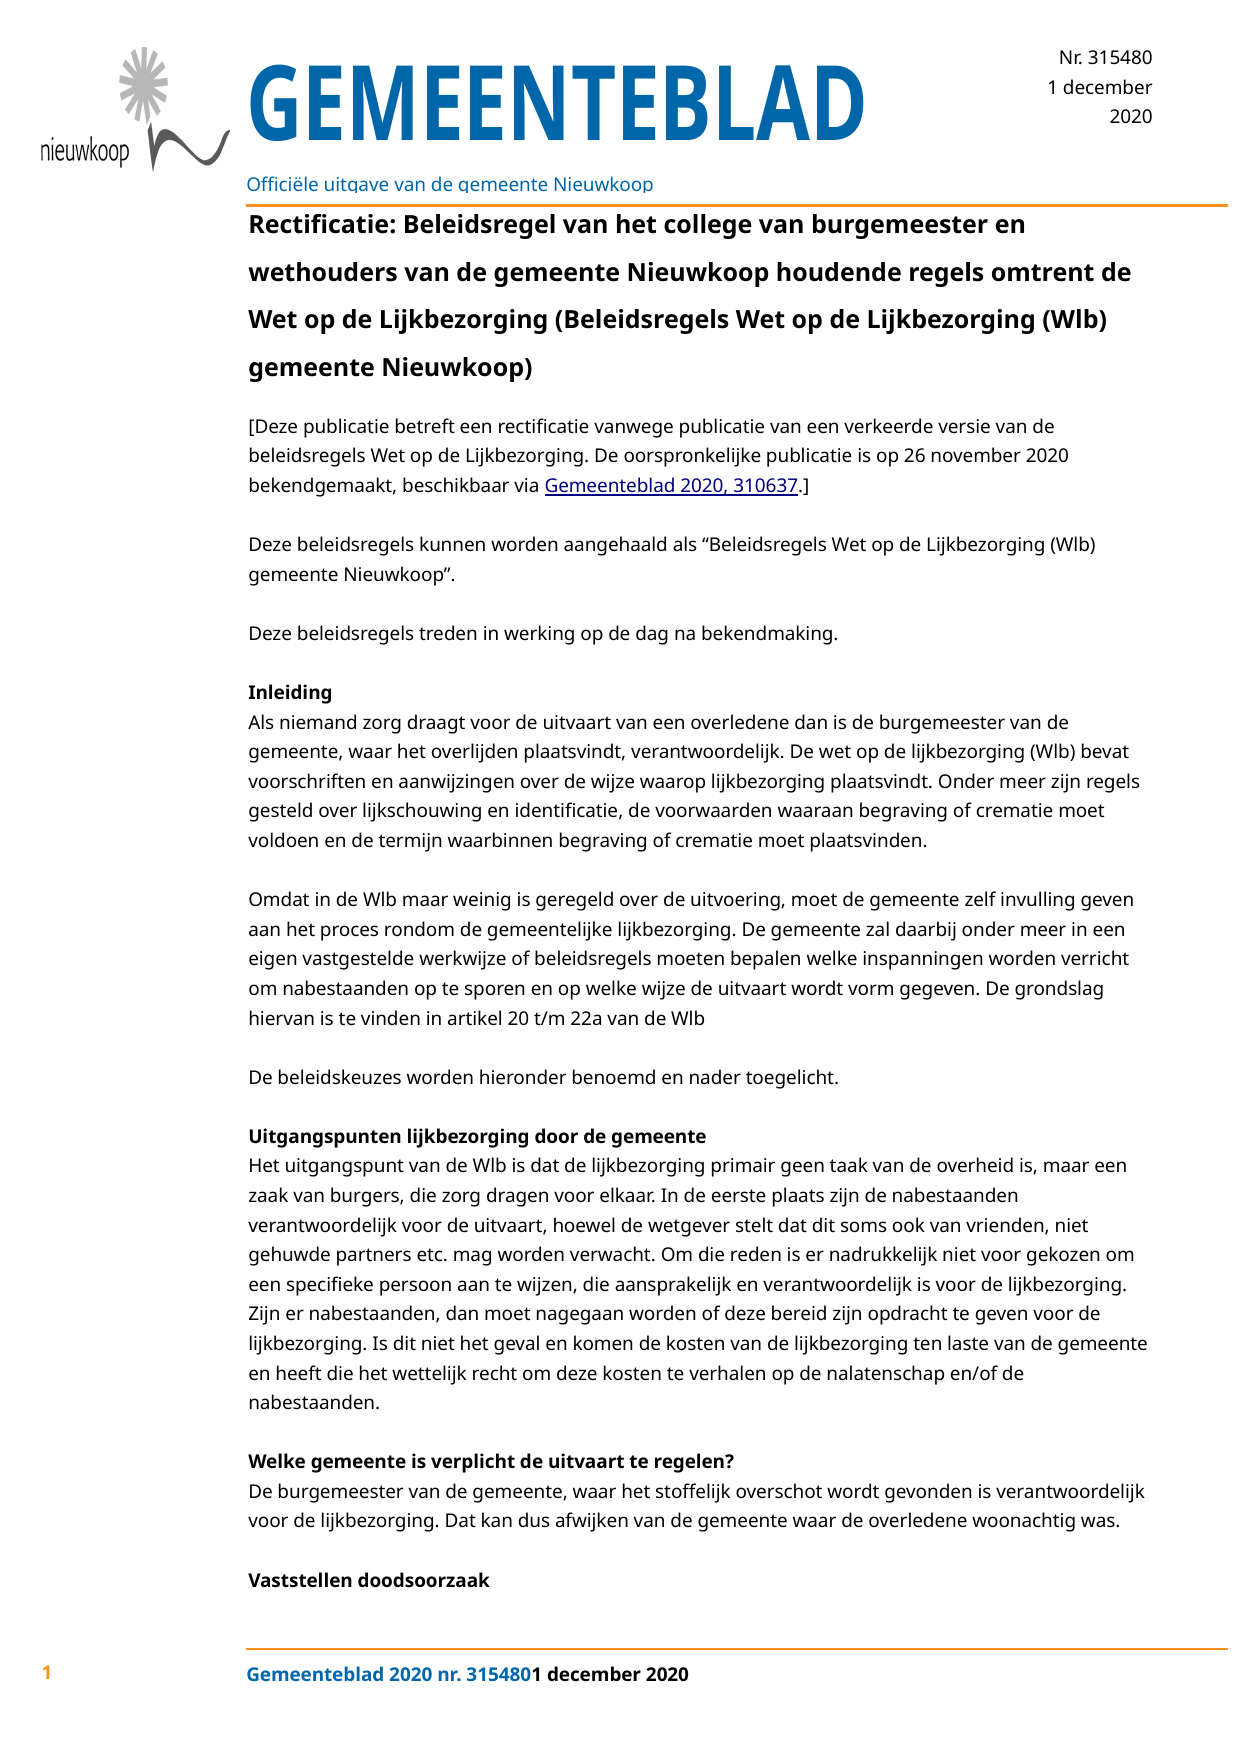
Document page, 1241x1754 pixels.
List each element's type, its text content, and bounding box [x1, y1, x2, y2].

text De beleidskeuzes worden hieronder benoemd en nader toegelicht. [248, 1064, 1152, 1090]
text Welke gemeente is verplicht de uitvaart te regelen? [248, 1448, 1152, 1474]
text Omdat in de Wlb maar weinig is geregeld over de uitvoering, moet de gemeente zelf invulling geven aan het proces rondom de gemeentelijke lijkbezorging. De gemeente zal daarbij onder meer in een eigen vastgestelde werkwijze of beleidsregels moeten bepalen welke inspanningen worden verricht om nabestaanden op te sporen en op welke wijze de uitvaart wordt vorm gegeven. De grondslag hiervan is te vinden in artikel 20 t/m 22a van de Wlb [248, 886, 1152, 1031]
text Als niemand zorg draagt voor de uitvaart van een overledene dan is de burgemeester van de gemeente, waar het overlijden plaatsvindt, verantwoordelijk. De wet op de lijkbezorging (Wlb) bevat voorschriften en aanwijzingen over de wijze waarop lijkbezorging plaatsvindt. Onder meer zijn regels gesteld over lijkschouwing en identificatie, de voorwaarden waaraan begraving of crematie moet voldoen en de termijn waarbinnen begraving of crematie moet plaatsvinden. [248, 709, 1152, 853]
text Deze beleidsregels kunnen worden aangehaald als “Beleidsregels Wet op de Lijkbezorging (Wlb) gemeente Nieuwkoop”. [248, 531, 1152, 587]
text [Deze publicatie betreft een rectificatie vanwege publicatie van een verkeerde versie van de beleidsregels Wet op de Lijkbezorging. De oorspronkelijke publicatie is op 26 november 2020 bekendgemaakt, beschikbaar via Gemeenteblad 2020, 310637.] [248, 413, 1152, 498]
text De burgemeester van de gemeente, waar het stoffelijk overschot wordt gevonden is verantwoordelijk voor de lijkbezorging. Dat kan dus afwijken van de gemeente waar de overledene woonachtig was. [248, 1478, 1152, 1533]
text Inleiding [248, 679, 1152, 705]
text Vaststellen doodsoorzaak [248, 1567, 1152, 1593]
text Deze beleidsregels treden in werking op de dag na bekendmaking. [248, 620, 1152, 646]
text Rectificatie: Beleidsregel van het college van burgemeester en wethouders van de gemeente Nieuwkoop houdende regels omtrent de Wet op de Lijkbezorging (Beleidsregels Wet op de Lijkbezorging (Wlb) gemeente Nieuwkoop) [248, 207, 1152, 384]
text Het uitgangspunt van de Wlb is dat de lijkbezorging primair geen taak van de overheid is, maar een zaak van burgers, die zorg dragen voor elkaar. In de eerste plaats zijn de nabestaanden verantwoordelijk voor de uitvaart, hoewel de wetgever stelt dat dit soms ook van vrienden, niet gehuwde partners etc. mag worden verwacht. Om die reden is er nadrukkelijk niet voor gekozen om een specifieke persoon aan te wijzen, die aansprakelijk en verantwoordelijk is voor de lijkbezorging. Zijn er nabestaanden, dan moet nagegaan worden of deze bereid zijn opdracht te geven voor de lijkbezorging. Is dit niet het geval en komen de kosten van de lijkbezorging ten laste van de gemeente en heeft die het wettelijk recht om deze kosten te verhalen op de nalatenschap en/of de nabestaanden. [248, 1153, 1152, 1415]
picture [41, 47, 231, 172]
text Uitgangspunten lijkbezorging door de gemeente [248, 1123, 1152, 1149]
